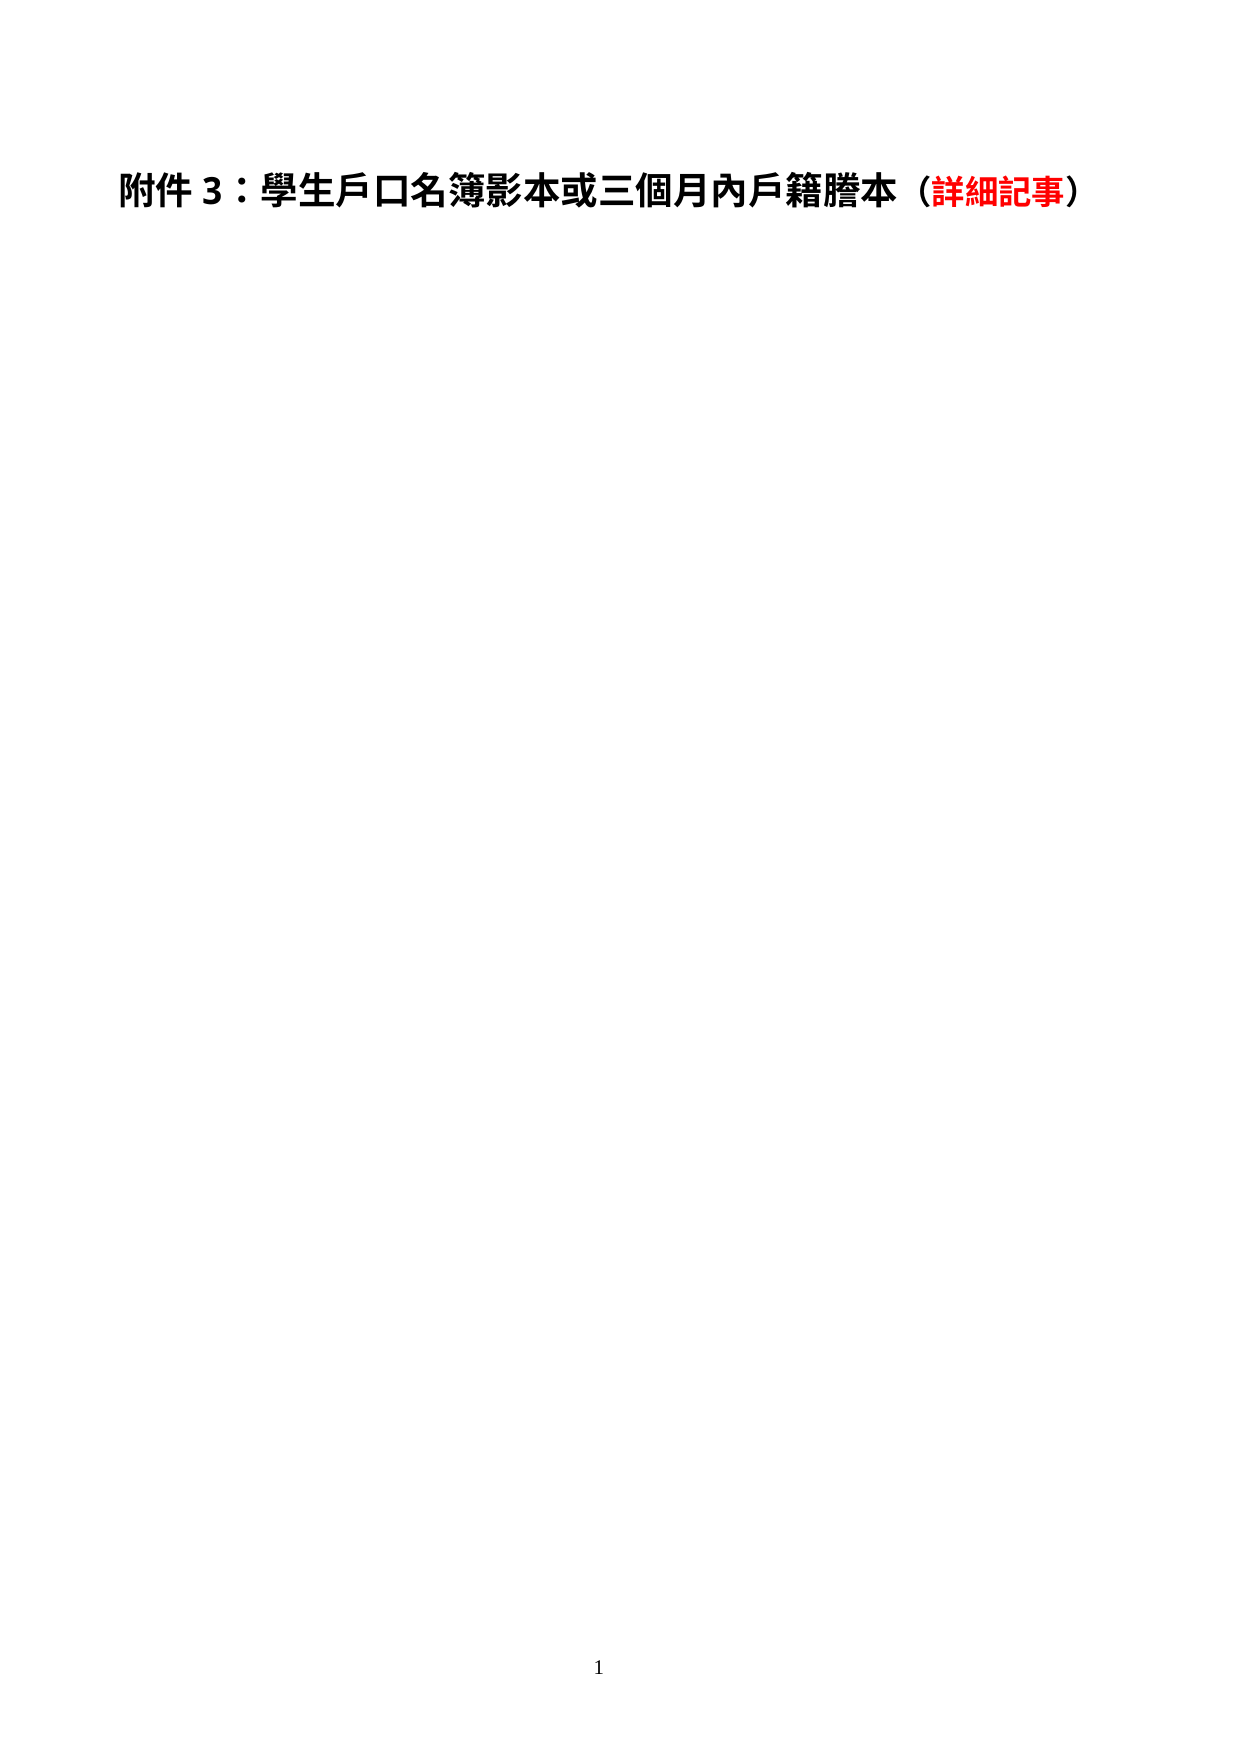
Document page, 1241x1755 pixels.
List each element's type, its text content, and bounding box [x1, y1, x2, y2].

text 附件3：學生戶口名簿影本或三個月內戶籍謄本（詳細記事） [118, 146, 1100, 209]
